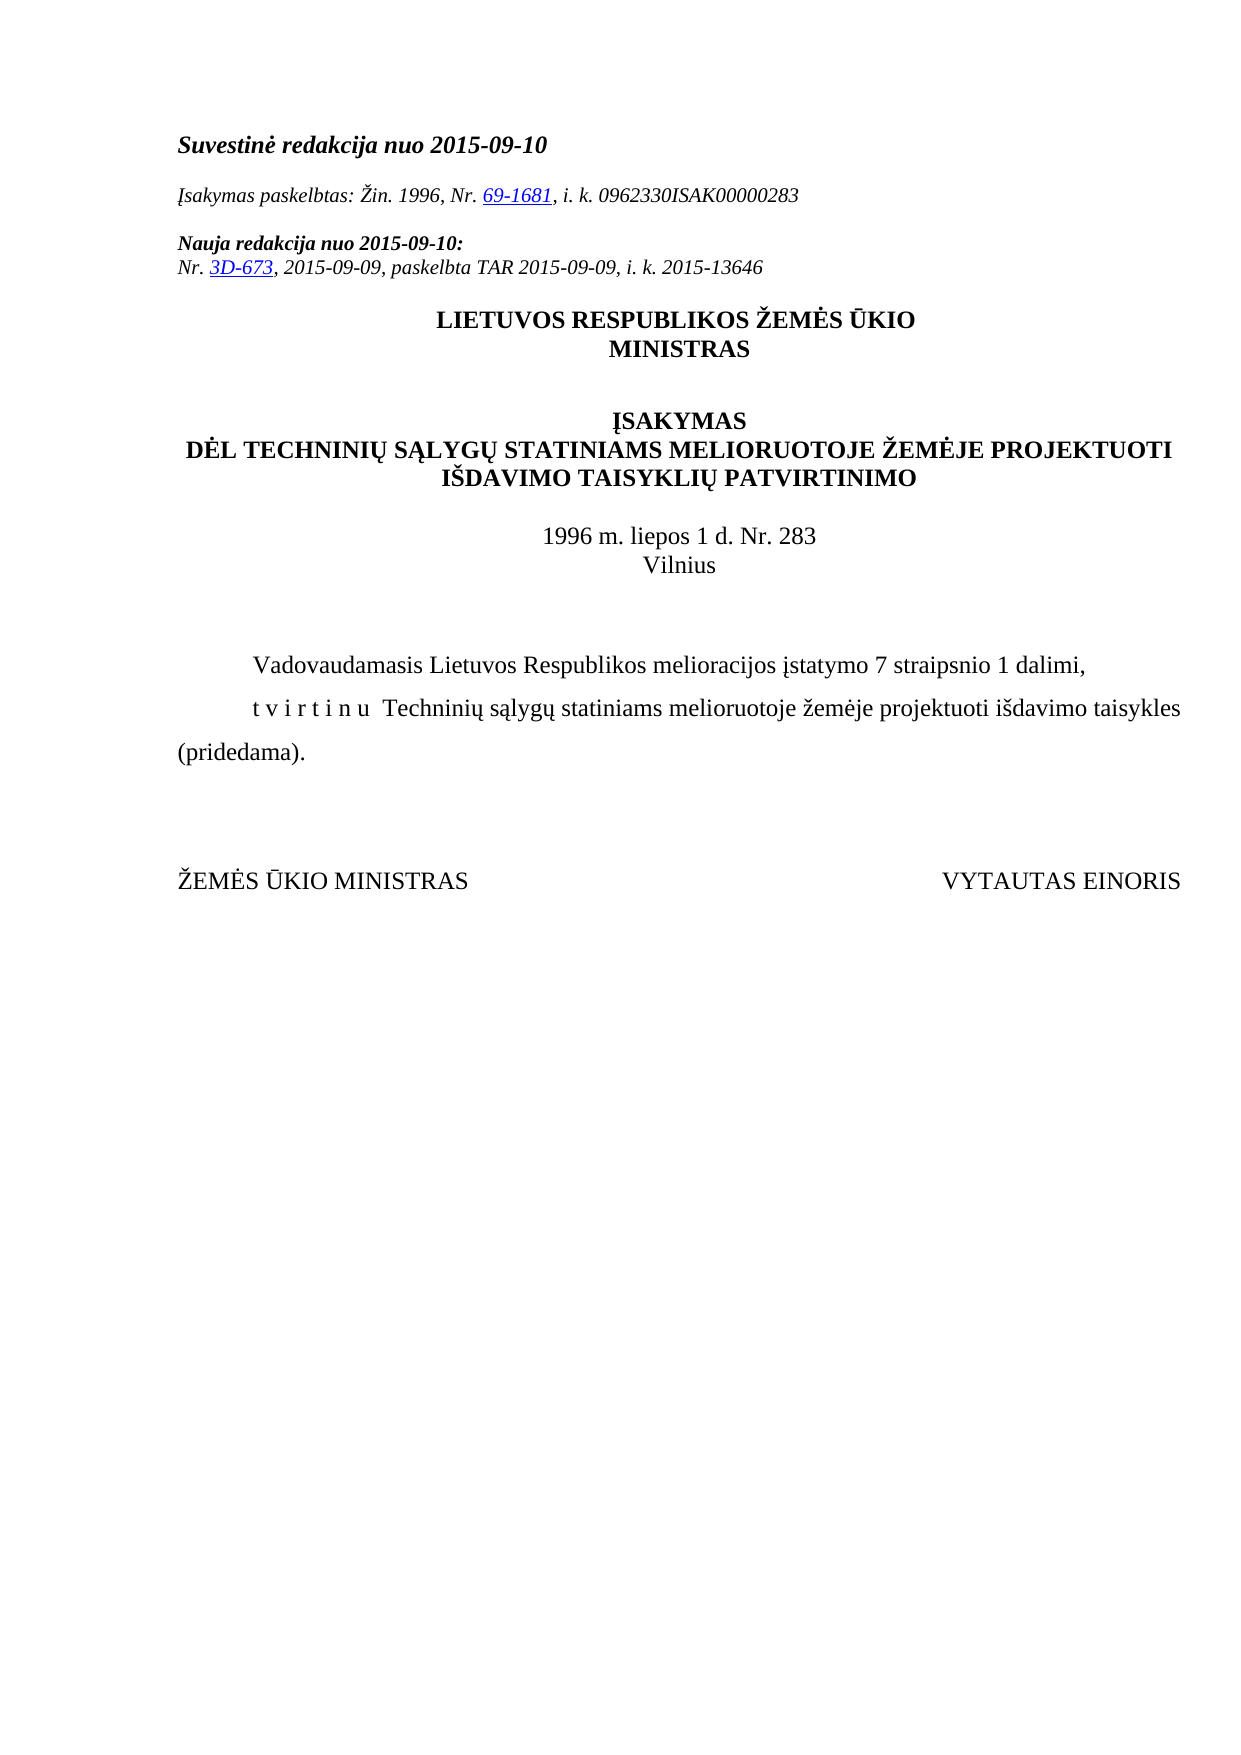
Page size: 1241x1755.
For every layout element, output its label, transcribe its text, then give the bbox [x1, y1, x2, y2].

text Nauja redakcija nuo 2015-09-10: [177, 231, 1181, 255]
text MINISTRAS [177, 334, 1181, 363]
text Įsakymas paskelbtas: Žin. 1996, Nr. 69-1681, i. k. 0962330ISAK00000283 [177, 183, 1181, 207]
text Suvestinė redakcija nuo 2015-09-10 [177, 130, 1181, 159]
text 1996 m. liepos 1 d. Nr. 283 [177, 521, 1181, 550]
text ĮSAKYMAS [177, 406, 1181, 435]
text ŽEMĖS ŪKIO MINISTRAS VYTAUTAS EINORIS [177, 866, 1181, 895]
text t v i r t i n u Techninių sąlygų statiniams melioruotoje žemėje projektuoti išdavimo taisykles (pridedama). [177, 693, 1181, 765]
text Vilnius [177, 550, 1181, 578]
text Nr. 3D-673, 2015-09-09, paskelbta TAR 2015-09-09, i. k. 2015-13646 [177, 255, 1181, 279]
text Vadovaudamasis Lietuvos Respublikos melioracijos įstatymo 7 straipsnio 1 dalimi, [177, 650, 1181, 679]
text DĖL TECHNINIŲ SĄLYGŲ STATINIAMS MELIORUOTOJE ŽEMĖJE PROJEKTUOTI IŠDAVIMO TAISYKLIŲ PATVIRTINIMO [177, 435, 1181, 492]
text LIETUVOS RESPUBLIKOS ŽEMĖS ŪKIO [177, 305, 1181, 334]
